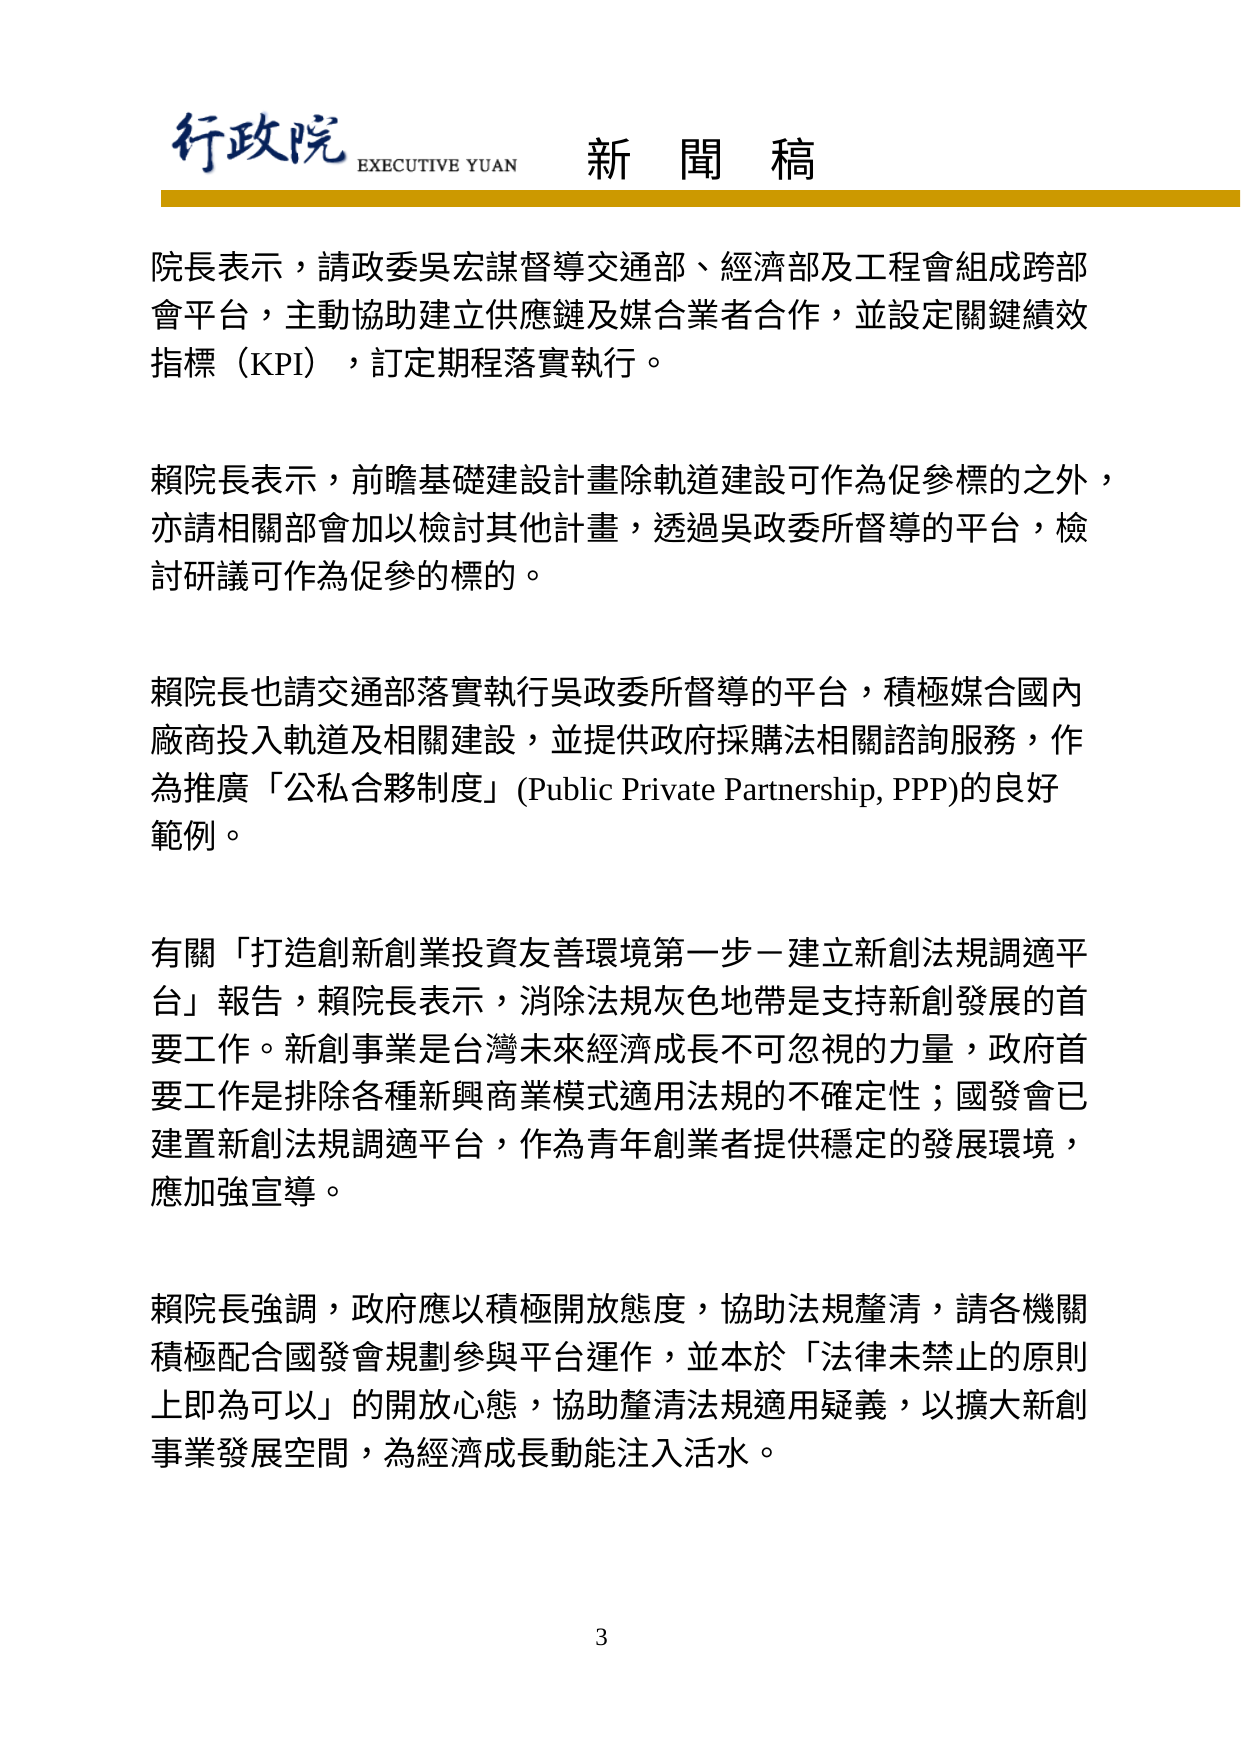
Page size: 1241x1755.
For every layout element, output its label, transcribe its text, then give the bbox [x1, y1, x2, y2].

text 賴院長也請交通部落實執行吳政委所督導的平台，積極媒合國內廠商投入軌道及相關建設，並提供政府採購法相關諮詢服務，作為推廣「公私合夥制度」(Public Private Partnership, PPP)的良好範例。 [150, 666, 1090, 858]
text 賴院長強調，政府應以積極開放態度，協助法規釐清，請各機關積極配合國發會規劃參與平台運作，並本於「法律未禁止的原則上即為可以」的開放心態，協助釐清法規適用疑義，以擴大新創事業發展空間，為經濟成長動能注入活水。 [150, 1283, 1090, 1475]
text 院長表示，請政委吳宏謀督導交通部、經濟部及工程會組成跨部會平台，主動協助建立供應鏈及媒合業者合作，並設定關鍵績效指標（KPI），訂定期程落實執行。 [150, 241, 1090, 385]
text 賴院長表示，前瞻基礎建設計畫除軌道建設可作為促參標的之外，亦請相關部會加以檢討其他計畫，透過吳政委所督導的平台，檢討研議可作為促參的標的。 [150, 454, 1090, 598]
text 有關「打造創新創業投資友善環境第一步－建立新創法規調適平台」報告，賴院長表示，消除法規灰色地帶是支持新創發展的首要工作。新創事業是台灣未來經濟成長不可忽視的力量，政府首要工作是排除各種新興商業模式適用法規的不確定性；國發會已建置新創法規調適平台，作為青年創業者提供穩定的發展環境，應加強宣導。 [150, 927, 1090, 1214]
